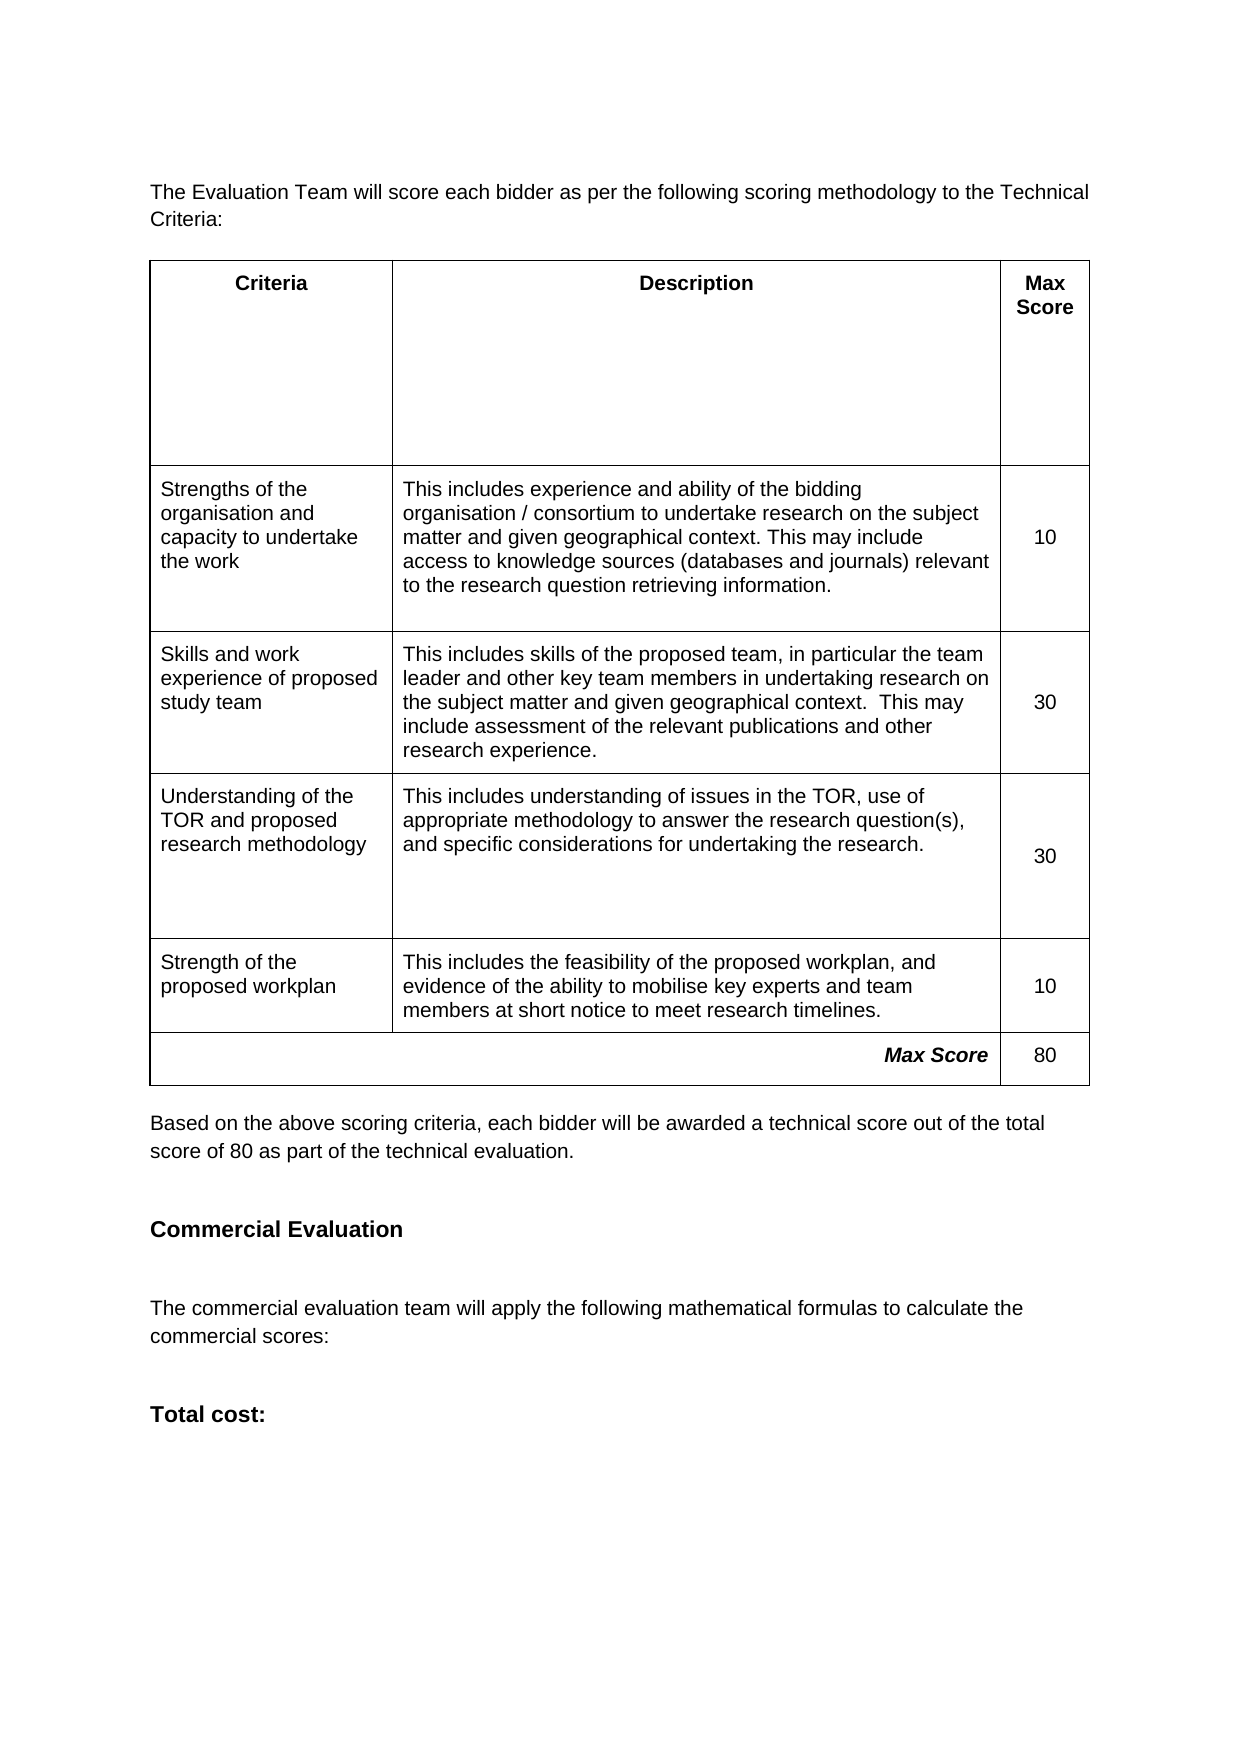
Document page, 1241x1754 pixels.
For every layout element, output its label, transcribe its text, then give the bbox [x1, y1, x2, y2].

table_cell Strengths of the organisation and capacity to undertake the work [151, 466, 392, 631]
table_cell This includes understanding of issues in the TOR, use of appropriate methodology to answer the research question(s), and specific considerations for undertaking the research. [393, 774, 1000, 938]
table_cell Skills and work experience of proposed study team [151, 632, 392, 772]
table_cell This includes experience and ability of the bidding organisation / consortium to undertake research on the subject matter and given geographical context. This may include access to knowledge sources (databases and journals) relevant to the research question retrieving information. [393, 466, 1000, 631]
table_header Description [393, 261, 1000, 465]
table_header Criteria [151, 261, 392, 465]
text The Evaluation Team will score each bidder as per the following scoring methodology to the Technical Criteria: [150, 179, 1091, 231]
table_cell 10 [1001, 466, 1089, 631]
text Commercial Evaluation [150, 1216, 1091, 1242]
table_cell Understanding of the TOR and proposed research methodology [151, 774, 392, 938]
table_cell This includes the feasibility of the proposed workplan, and evidence of the ability to mobilise key experts and team members at short notice to meet research timelines. [393, 939, 1000, 1032]
table_cell 30 [1001, 632, 1089, 772]
table_cell 30 [1001, 774, 1089, 938]
table_header Max Score [1001, 261, 1089, 465]
text The commercial evaluation team will apply the following mathematical formulas to calculate the commercial scores: [150, 1296, 1091, 1348]
table_cell This includes skills of the proposed team, in particular the team leader and other key team members in undertaking research on the subject matter and given geographical context. This may include assessment of the relevant publications and other research experience. [393, 632, 1000, 772]
text Based on the above scoring criteria, each bidder will be awarded a technical score out of the total score of 80 as part of the technical evaluation. [150, 1111, 1091, 1162]
table_cell 80 [1001, 1033, 1089, 1085]
table_cell 10 [1001, 939, 1089, 1032]
table_cell Strength of the proposed workplan [151, 939, 392, 1032]
text Total cost: [150, 1401, 1091, 1427]
table_cell Max Score [151, 1033, 1000, 1085]
